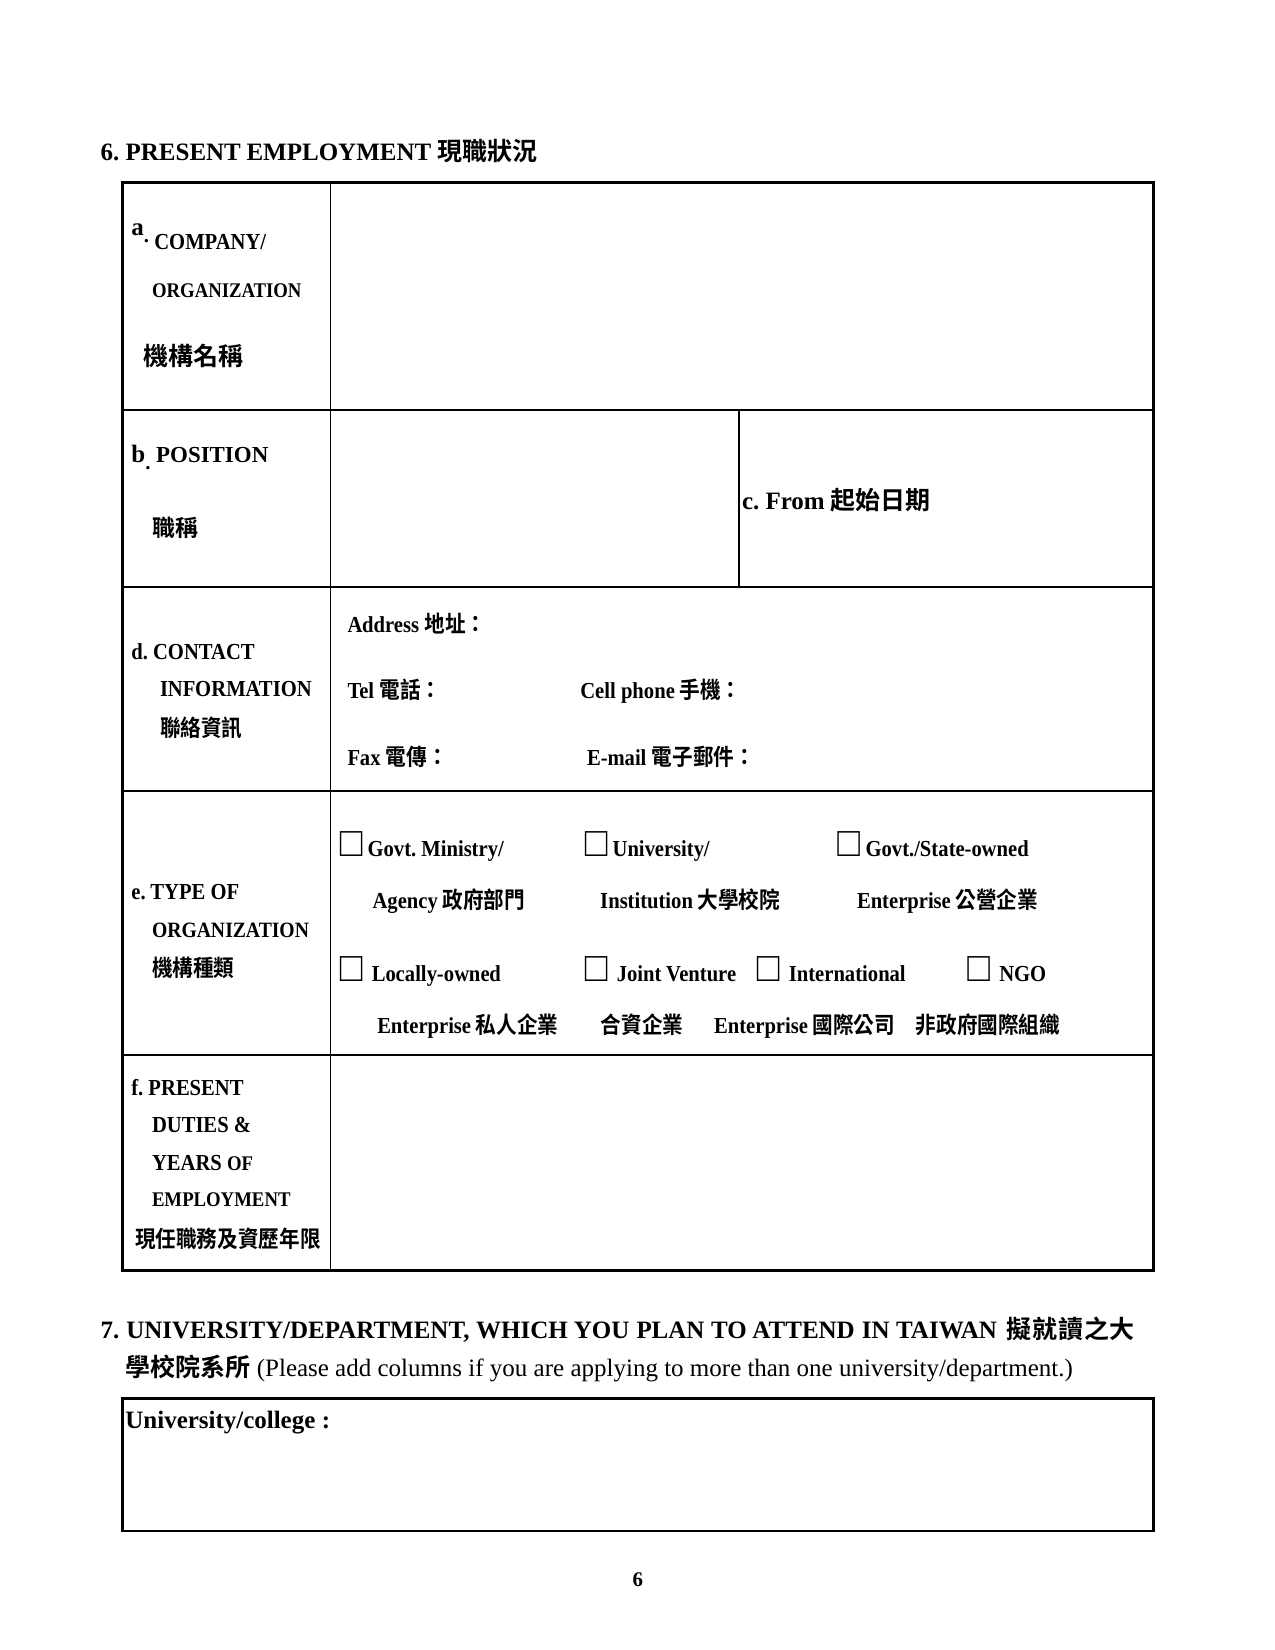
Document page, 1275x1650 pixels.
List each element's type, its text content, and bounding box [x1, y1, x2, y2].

table_cell □ Govt. Ministry/ □ University/ □ Govt./State-owned Agency政府部門 Institution大學校院 Enterprise公營企業 □ Locally-owned □ Joint Venture □ International □ NGO Enterprise私人企業 合資企業 Enterprise國際公司 非政府國際組織 [331, 792, 1152, 1054]
table_cell [331, 411, 738, 586]
table_cell c. From起始日期 [740, 411, 1152, 586]
table_header University/college : [124, 1400, 1152, 1530]
table_cell b. POSITION 職稱 [124, 411, 330, 586]
table_cell Address 地址： Tel 電話： Cell phone手機： Fax 電傳： E-mail 電子郵件： [331, 588, 1152, 790]
table_cell d. CONTACT INFORMATION 聯絡資訊 [124, 588, 330, 790]
table_header [331, 184, 1152, 409]
text 7. UNIVERSITY/DEPARTMENT, WHICH YOU PLAN TO ATTEND IN TAIWAN 擬就讀之大學校院系所 (Please add columns if you are applying to more than one university/department.) [100, 1309, 1135, 1384]
table_cell f. PRESENT DUTIES & YEARS OF EMPLOYMENT 現任職務及資歷年限 [124, 1056, 330, 1268]
table_header a. COMPANY/ ORGANIZATION 機構名稱 [124, 184, 330, 409]
table_cell e. TYPE OF ORGANIZATION 機構種類 [124, 792, 330, 1054]
table_cell [331, 1056, 1152, 1268]
text 6. PRESENT EMPLOYMENT 現職狀況 [100, 131, 1135, 169]
